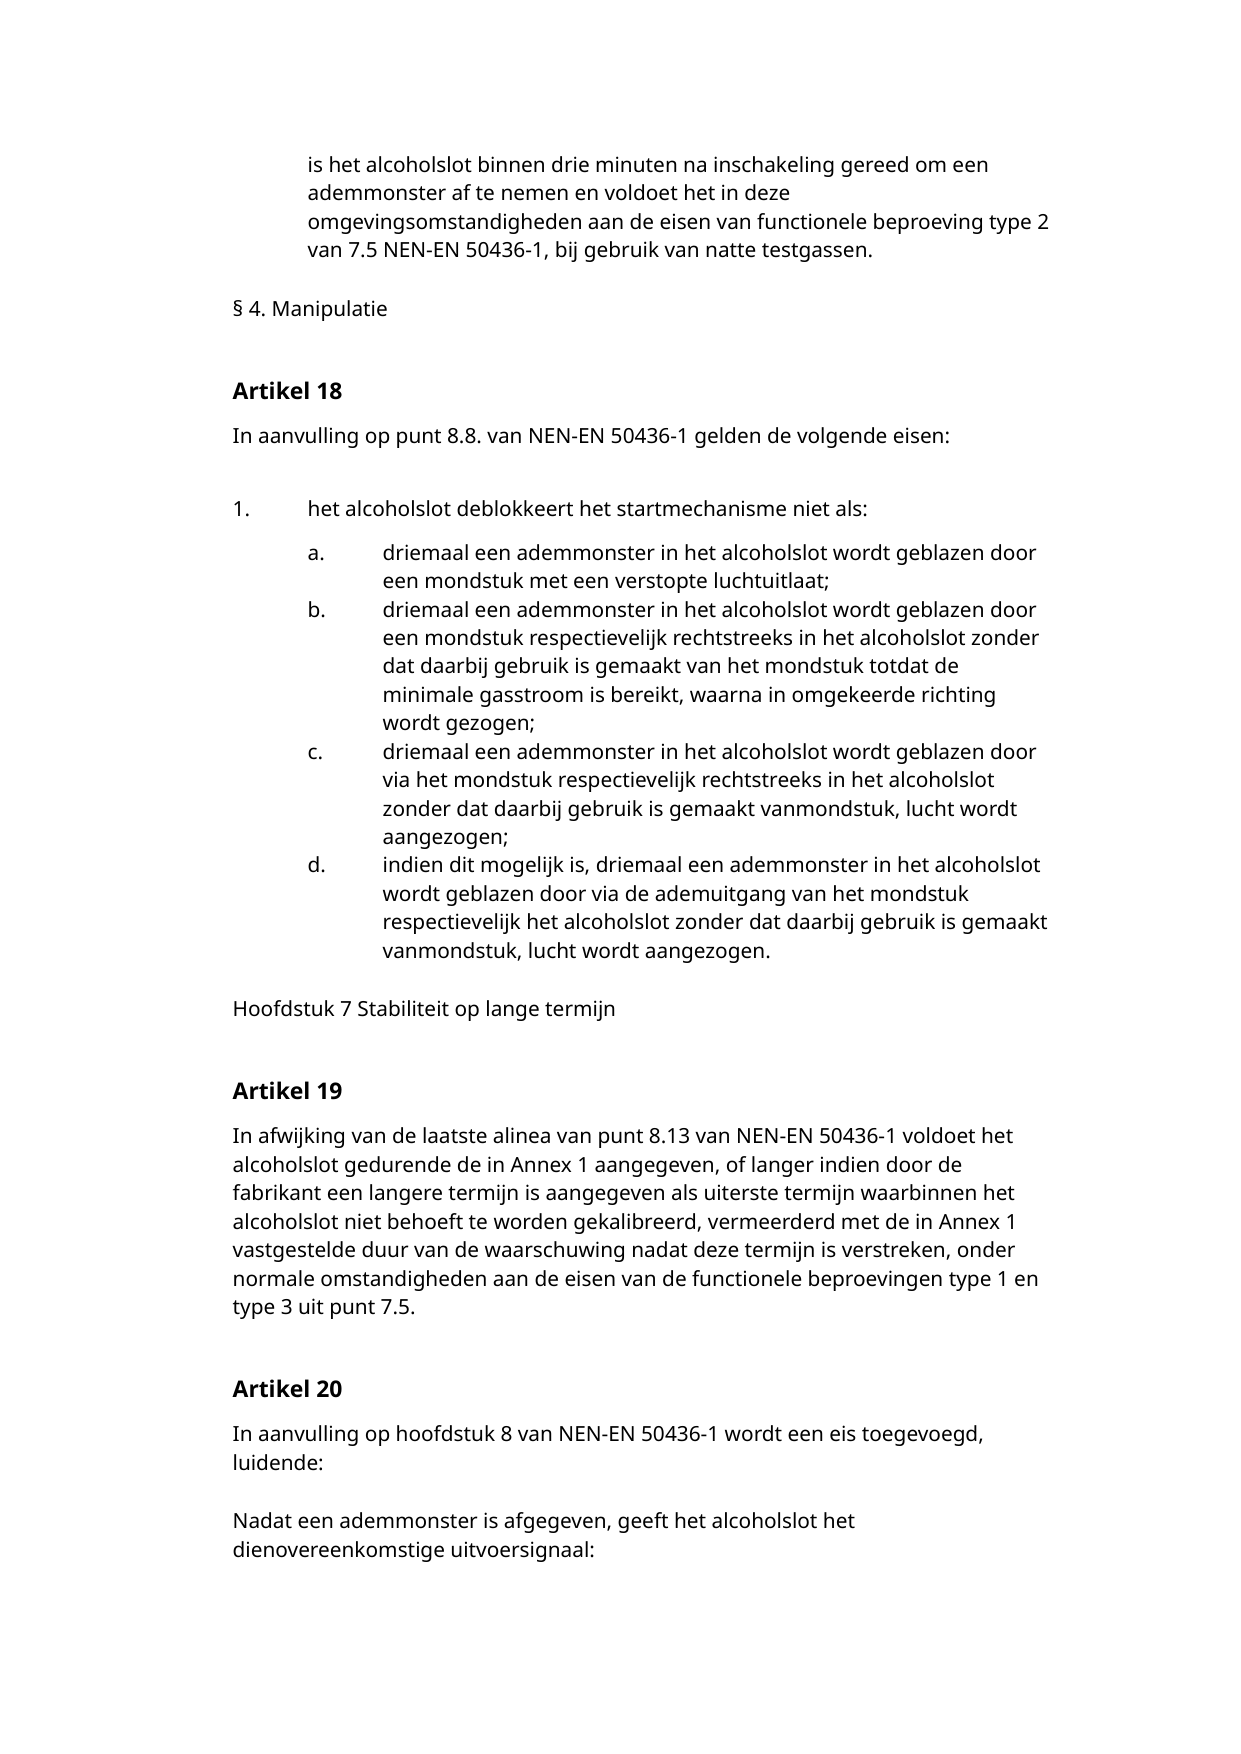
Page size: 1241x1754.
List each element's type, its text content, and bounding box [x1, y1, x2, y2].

subtitle § 4. Manipulatie [232, 294, 1053, 322]
text Nadat een ademmonster is afgegeven, geeft het alcoholslot het dienovereenkomstige uitvoersignaal: [232, 1506, 1053, 1563]
list driemaal een ademmonster in het alcoholslot wordt geblazen door een mondstuk met een verstopte luchtuitlaat; [307, 538, 1053, 595]
list het alcoholslot deblokkeert het startmechanisme niet als: [232, 494, 1053, 523]
subtitle Hoofdstuk 7 Stabiliteit op lange termijn [232, 994, 1053, 1023]
subtitle Artikel 18 [232, 375, 1053, 406]
list is het alcoholslot binnen drie minuten na inschakeling gereed om een ademmonster af te nemen en voldoet het in deze omgevingsomstandigheden aan de eisen van functionele beproeving type 2 van 7.5 NEN-EN 50436-1, bij gebruik van natte testgassen. [232, 150, 1053, 264]
list indien dit mogelijk is, driemaal een ademmonster in het alcoholslot wordt geblazen door via de ademuitgang van het mondstuk respectievelijk het alcoholslot zonder dat daarbij gebruik is gemaakt vanmondstuk, lucht wordt aangezogen. [307, 851, 1053, 964]
subtitle Artikel 20 [232, 1373, 1053, 1404]
list driemaal een ademmonster in het alcoholslot wordt geblazen door via het mondstuk respectievelijk rechtstreeks in het alcoholslot zonder dat daarbij gebruik is gemaakt vanmondstuk, lucht wordt aangezogen; [307, 737, 1053, 851]
text In aanvulling op punt 8.8. van NEN-EN 50436-1 gelden de volgende eisen: [232, 421, 1053, 449]
text In afwijking van de laatste alinea van punt 8.13 van NEN-EN 50436-1 voldoet het alcoholslot gedurende de in Annex 1 aangegeven, of langer indien door de fabrikant een langere termijn is aangegeven als uiterste termijn waarbinnen het alcoholslot niet behoeft te worden gekalibreerd, vermeerderd met de in Annex 1 vastgestelde duur van de waarschuwing nadat deze termijn is verstreken, onder normale omstandigheden aan de eisen van de functionele beproevingen type 1 en type 3 uit punt 7.5. [232, 1122, 1053, 1321]
subtitle Artikel 19 [232, 1075, 1053, 1107]
list driemaal een ademmonster in het alcoholslot wordt geblazen door een mondstuk respectievelijk rechtstreeks in het alcoholslot zonder dat daarbij gebruik is gemaakt van het mondstuk totdat de minimale gasstroom is bereikt, waarna in omgekeerde richting wordt gezogen; [307, 595, 1053, 737]
text In aanvulling op hoofdstuk 8 van NEN-EN 50436-1 wordt een eis toegevoegd, luidende: [232, 1419, 1053, 1476]
